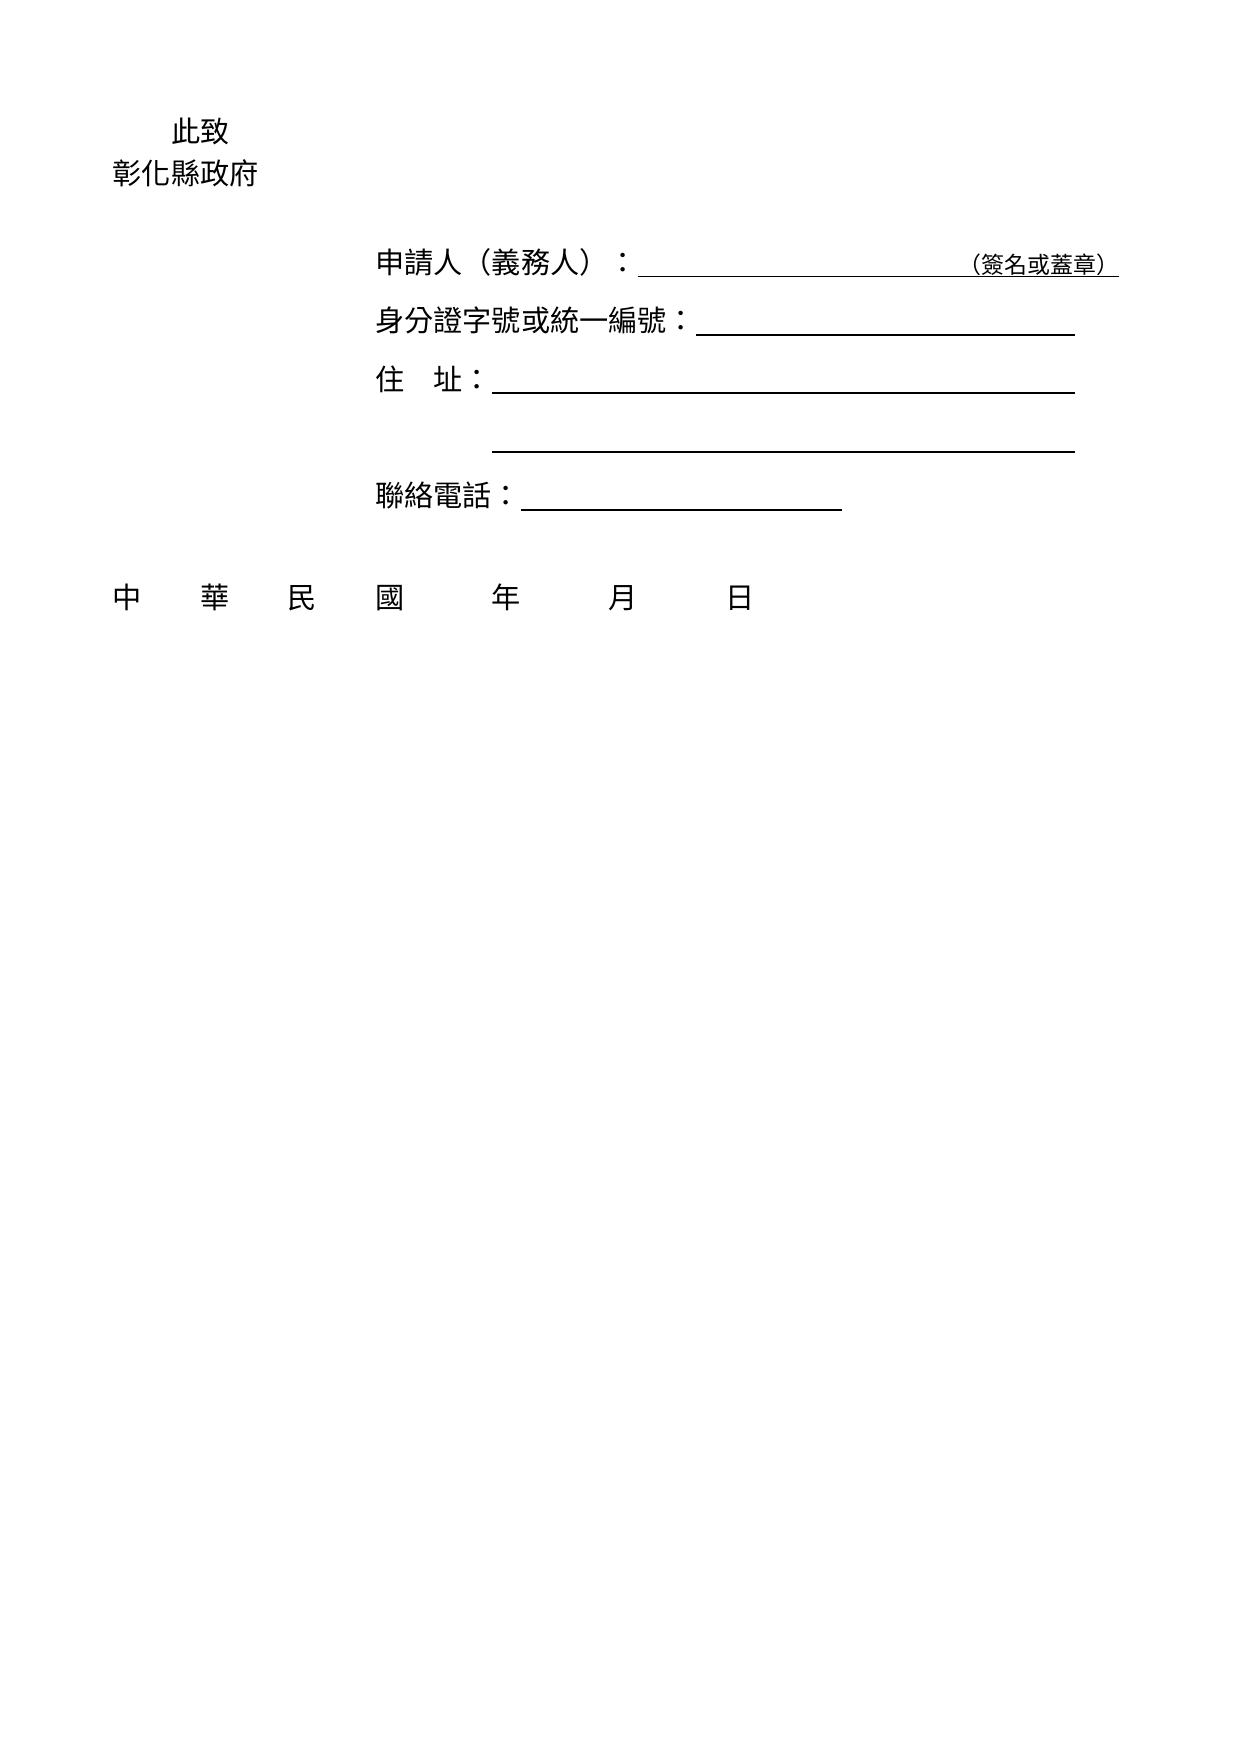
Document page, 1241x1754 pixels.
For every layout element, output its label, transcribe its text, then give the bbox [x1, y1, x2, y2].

text 申請人（義務人）： （簽名或蓋章） [112, 227, 1125, 285]
text 彰化縣政府 [112, 151, 1125, 193]
text 住 址： 。 [375, 343, 1125, 402]
text 。 [112, 402, 1125, 460]
text 此致 [171, 108, 1125, 151]
text 中 華 民 國 年 月 日 [112, 568, 1125, 618]
text 身分證字號或統一編號： 。 [112, 285, 1125, 343]
text 聯絡電話： 。 [112, 460, 1125, 518]
